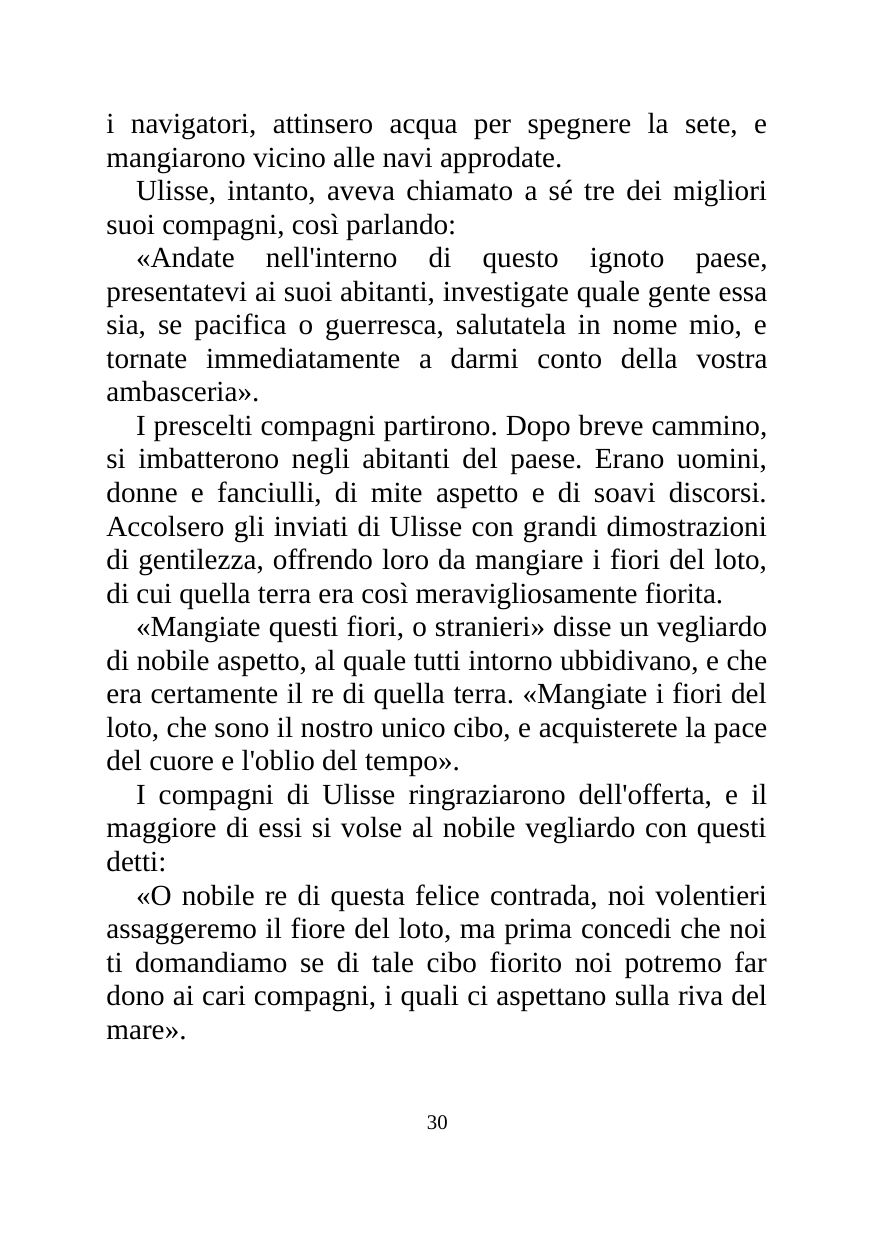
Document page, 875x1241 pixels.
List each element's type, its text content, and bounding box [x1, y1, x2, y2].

text I prescelti compagni partirono. Dopo breve cammino, si imbatterono negli abitanti del paese. Erano uomini, donne e fanciulli, di mite aspetto e di soavi discorsi. Accolsero gli inviati di Ulisse con grandi dimostrazioni di gentilezza, offrendo loro da mangiare i fiori del loto, di cui quella terra era così meravigliosamente fiorita. [106, 408, 768, 609]
text I compagni di Ulisse ringraziarono dell'offerta, e il maggiore di essi si volse al nobile vegliardo con questi detti: [106, 777, 768, 878]
text i navigatori, attinsero acqua per spegnere la sete, e mangiarono vicino alle navi approdate. [106, 106, 768, 173]
text «Mangiate questi fiori, o stranieri» disse un vegliardo di nobile aspetto, al quale tutti intorno ubbidivano, e che era certamente il re di quella terra. «Mangiate i fiori del loto, che sono il nostro unico cibo, e acquisterete la pace del cuore e l'oblio del tempo». [106, 609, 768, 777]
text «Andate nell'interno di questo ignoto paese, presentatevi ai suoi abitanti, investigate quale gente essa sia, se pacifica o guerresca, salutatela in nome mio, e tornate immediatamente a darmi conto della vostra ambasceria». [106, 240, 768, 408]
text «O nobile re di questa felice contrada, noi volentieri assaggeremo il fiore del loto, ma prima concedi che noi ti domandiamo se di tale cibo fiorito noi potremo far dono ai cari compagni, i quali ci aspettano sulla riva del mare». [106, 878, 768, 1045]
text Ulisse, intanto, aveva chiamato a sé tre dei migliori suoi compagni, così parlando: [106, 173, 768, 240]
